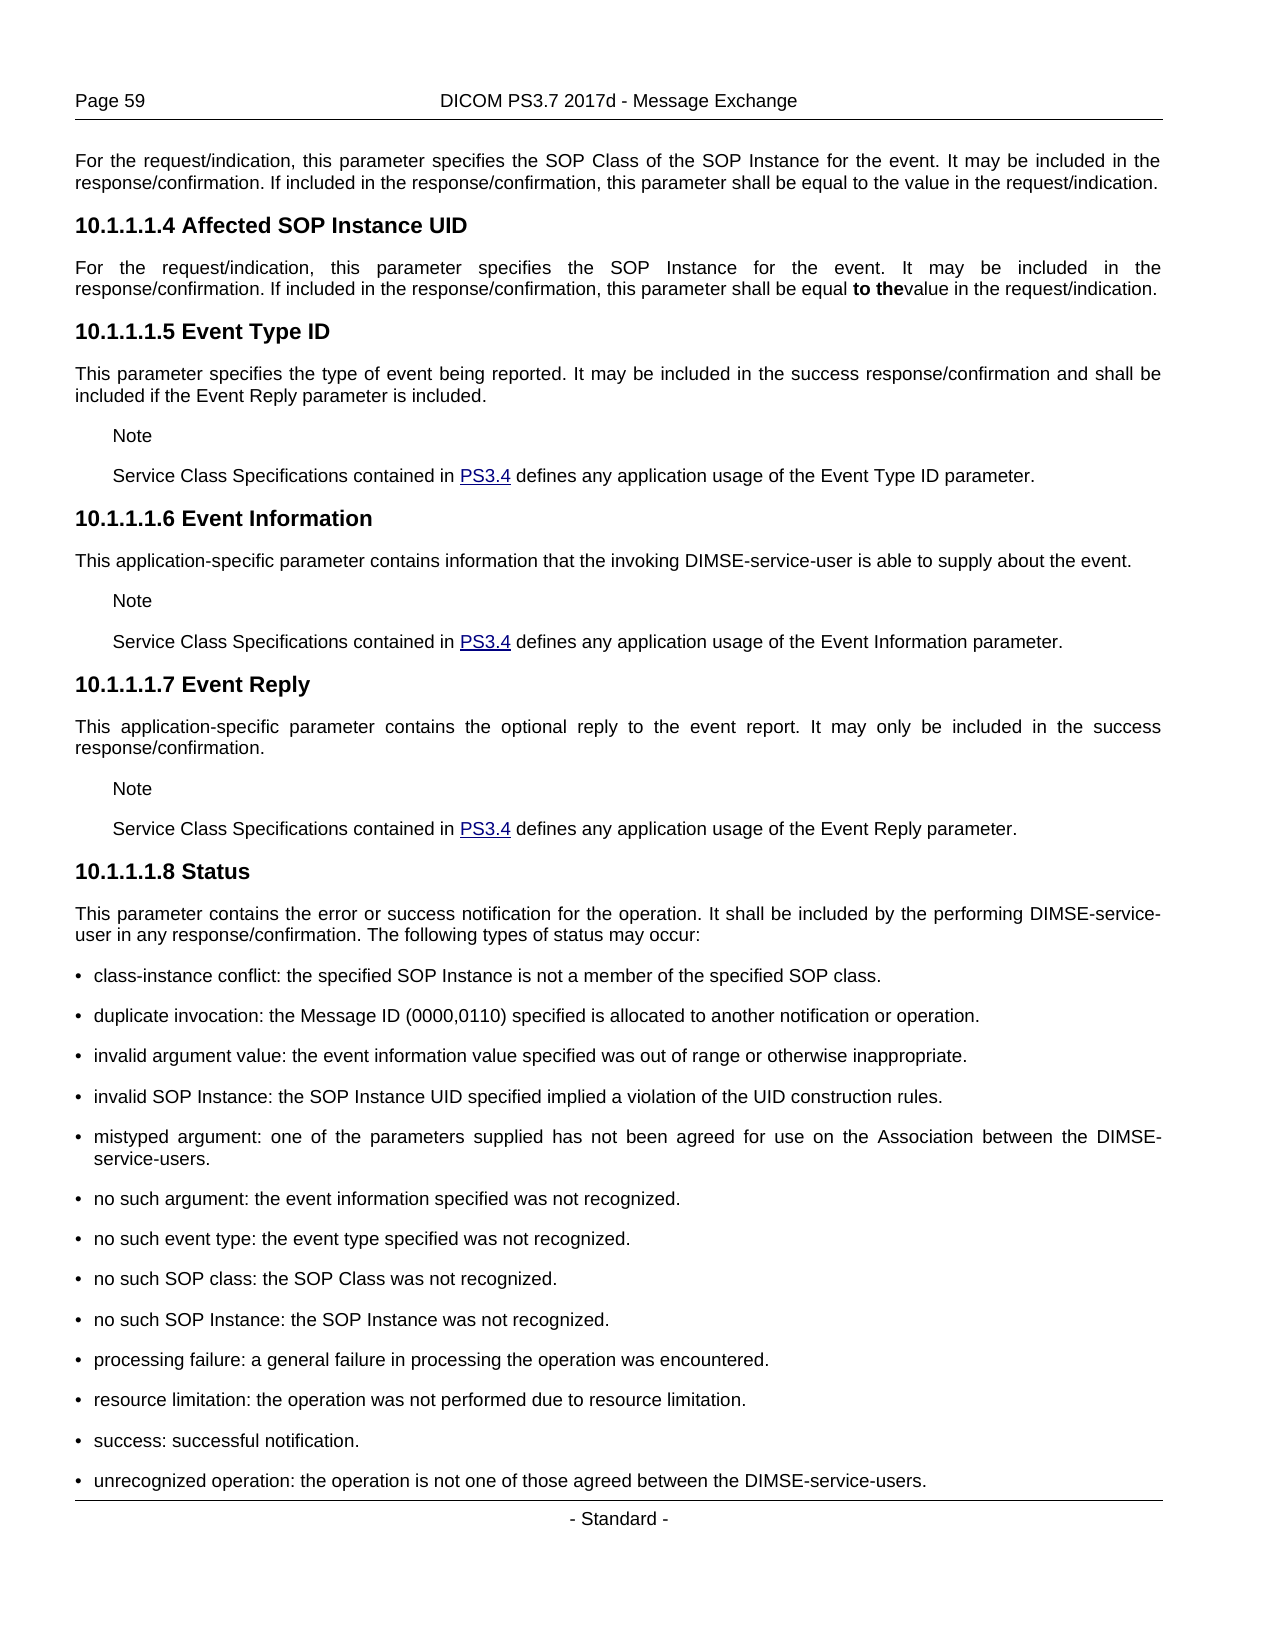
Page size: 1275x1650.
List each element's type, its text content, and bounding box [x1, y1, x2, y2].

list no such SOP class: the SOP Class was not recognized. [75, 1268, 1162, 1290]
text This application-specific parameter contains information that the invoking DIMSE-service-user is able to supply about the event. [75, 550, 1162, 572]
text This parameter specifies the type of event being reported. It may be included in the success response/confirmation and shall be included if the Event Reply parameter is included. [75, 363, 1162, 406]
list invalid argument value: the event information value specified was out of range or otherwise inappropriate. [75, 1045, 1162, 1067]
text Service Class Specifications contained in PS3.4 defines any application usage of the Event Information parameter. [112, 631, 1125, 652]
text This application-specific parameter contains the optional reply to the event report. It may only be included in the success response/confirmation. [75, 716, 1162, 759]
list unrecognized operation: the operation is not one of those agreed between the DIMSE-service-users. [75, 1470, 1162, 1491]
list no such argument: the event information specified was not recognized. [75, 1188, 1162, 1209]
list duplicate invocation: the Message ID (0000,0110) specified is allocated to another notification or operation. [75, 1005, 1162, 1026]
text Note [112, 590, 1125, 612]
text 10.1.1.1.5 Event Type ID [75, 318, 1162, 344]
list no such event type: the event type specified was not recognized. [75, 1228, 1162, 1249]
text 10.1.1.1.4 Affected SOP Instance UID [75, 212, 1162, 238]
text Service Class Specifications contained in PS3.4 defines any application usage of the Event Reply parameter. [112, 818, 1125, 839]
list invalid SOP Instance: the SOP Instance UID specified implied a violation of the UID construction rules. [75, 1085, 1162, 1107]
list class-instance conflict: the specified SOP Instance is not a member of the specified SOP class. [75, 964, 1162, 986]
text Note [112, 425, 1125, 446]
text For the request/indication, this parameter specifies the SOP Instance for the event. It may be included in the response/confirmation. If included in the response/confirmation, this parameter shall be equal to thevalue in the request/indication. [75, 256, 1162, 299]
list processing failure: a general failure in processing the operation was encountered. [75, 1349, 1162, 1370]
text For the request/indication, this parameter specifies the SOP Class of the SOP Instance for the event. It may be included in the response/confirmation. If included in the response/confirmation, this parameter shall be equal to the value in the request/indication. [75, 150, 1162, 193]
text 10.1.1.1.7 Event Reply [75, 671, 1162, 697]
list no such SOP Instance: the SOP Instance was not recognized. [75, 1308, 1162, 1330]
text 10.1.1.1.8 Status [75, 858, 1162, 884]
text Note [112, 777, 1125, 799]
list mistyped argument: one of the parameters supplied has not been agreed for use on the Association between the DIMSE-service-users. [75, 1126, 1162, 1169]
text Service Class Specifications contained in PS3.4 defines any application usage of the Event Type ID parameter. [112, 465, 1125, 487]
text 10.1.1.1.6 Event Information [75, 505, 1162, 531]
list success: successful notification. [75, 1429, 1162, 1451]
text This parameter contains the error or success notification for the operation. It shall be included by the performing DIMSE-service-user in any response/confirmation. The following types of status may occur: [75, 903, 1162, 946]
list resource limitation: the operation was not performed due to resource limitation. [75, 1389, 1162, 1411]
